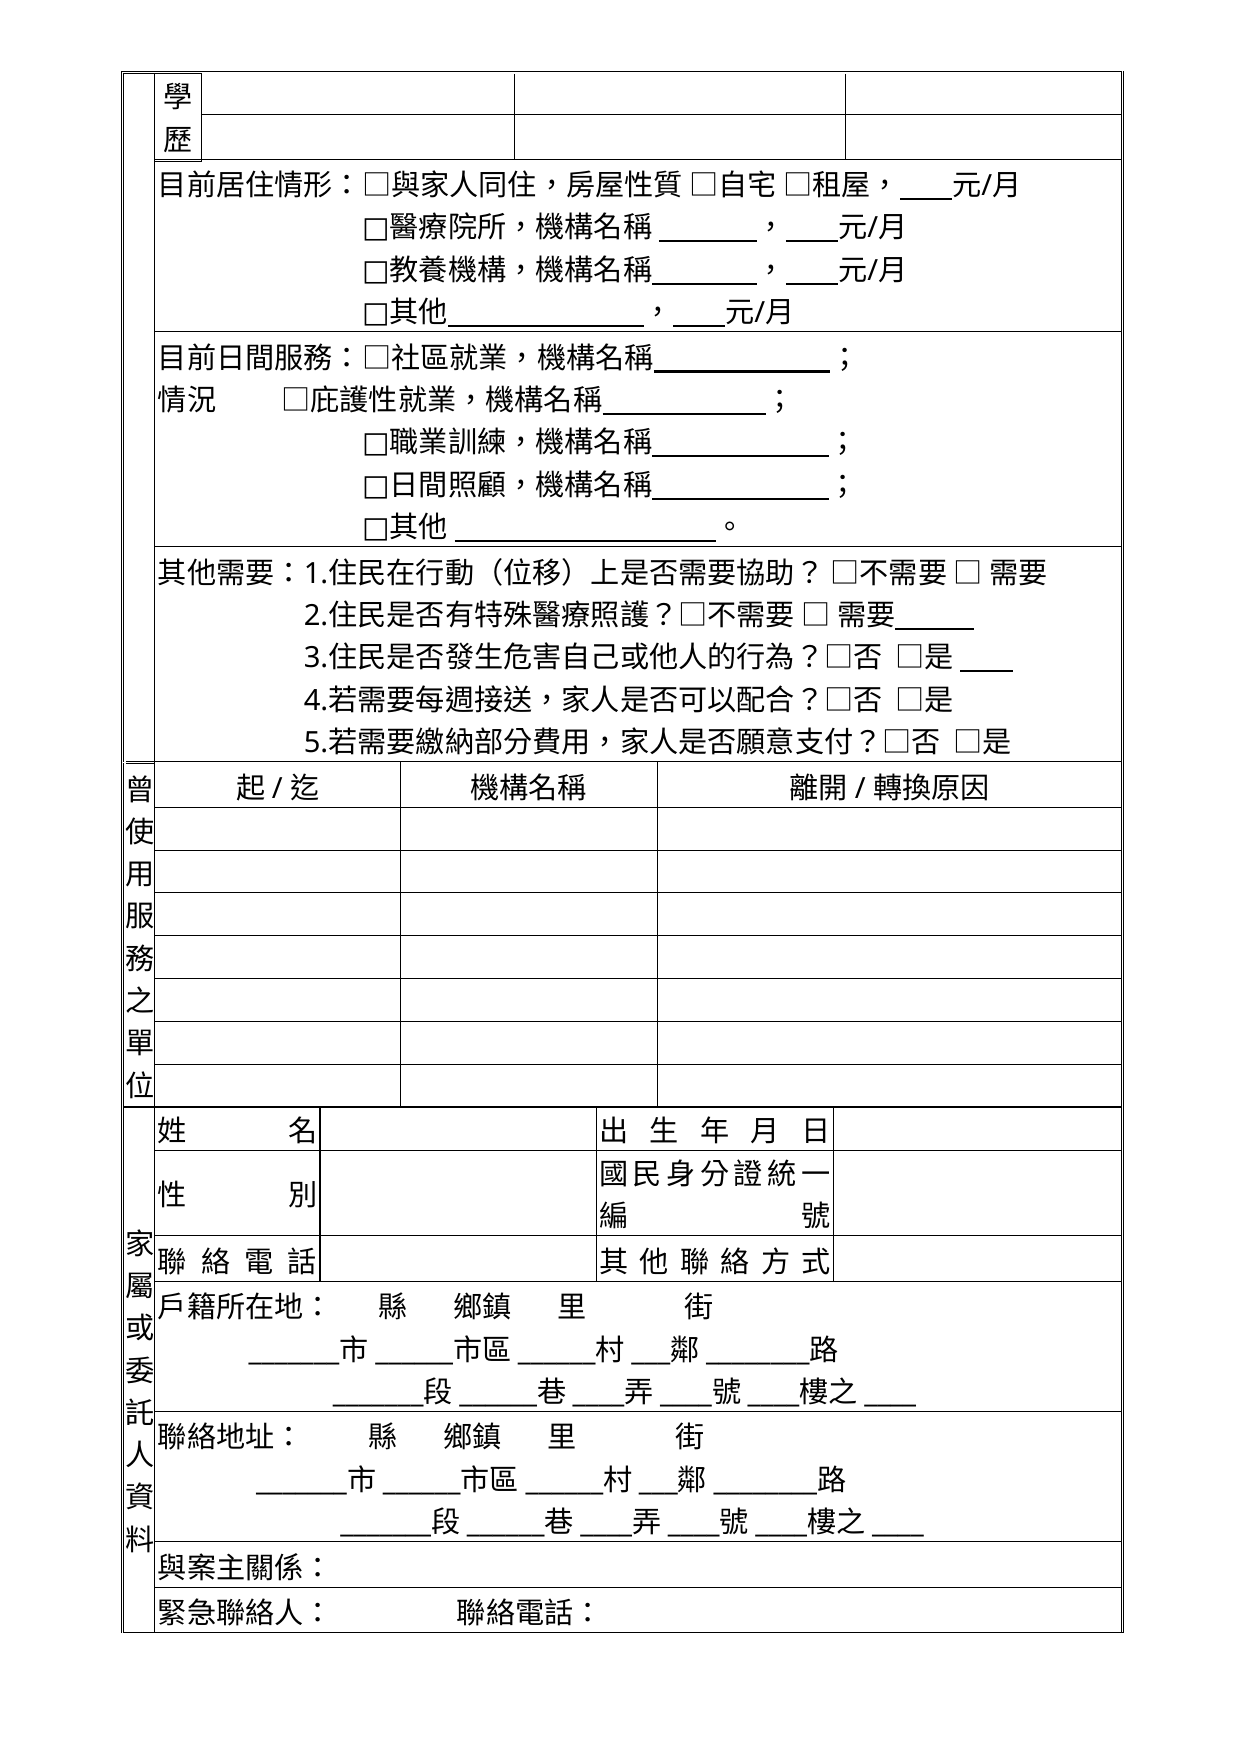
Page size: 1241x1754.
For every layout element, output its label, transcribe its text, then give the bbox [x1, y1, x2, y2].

table_cell 性別 [155, 1151, 319, 1235]
table_cell [401, 808, 657, 849]
table_cell [658, 808, 1121, 849]
table_cell [321, 1108, 596, 1150]
table_cell 戶籍所在地： 縣 鄉鎮 里 街 _______市 ______市區 ______村 ___鄰 ________路 _______段 ______巷 ____弄 ____號 ____樓之 ____ [155, 1282, 1121, 1411]
table_cell 聯絡電話 [155, 1236, 319, 1281]
table_cell [155, 893, 400, 935]
table_cell [155, 936, 400, 978]
table_cell [658, 851, 1121, 892]
table_cell [515, 115, 845, 158]
table_cell [401, 851, 657, 892]
table_cell [401, 1022, 657, 1063]
table_cell [401, 893, 657, 935]
table_cell 姓名 [155, 1108, 319, 1150]
table_cell 曾使用服務之單位 [123, 761, 154, 1106]
table_cell 與案主關係： [155, 1542, 1121, 1587]
table_cell [658, 1022, 1121, 1063]
table_cell [155, 1065, 400, 1106]
table_cell 機構名稱 [401, 762, 657, 807]
table_cell [658, 893, 1121, 935]
table_cell [202, 115, 514, 158]
table_cell [155, 808, 400, 849]
table_cell [401, 936, 657, 978]
table_cell 出生年月日 [597, 1108, 833, 1150]
table_cell [155, 1022, 400, 1063]
table_cell 其他需要：1.住民在行動（位移）上是否需要協助？ □不需要 □ 需要 2.住民是否有特殊醫療照護？□不需要 □ 需要 3.住民是否發生危害自己或他人的行為？□否 □是 4.若需要每週接送，家人是否可以配合？□否 □是 5.若需要繳納部分費用，家人是否願意支付？□否 □是 [155, 547, 1121, 761]
table_cell [321, 1151, 596, 1235]
table_cell [834, 1108, 1121, 1150]
table_cell [201, 72, 514, 113]
table_cell 家屬或委託人資料 [124, 1108, 154, 1632]
table_cell [401, 1065, 657, 1106]
table_cell 目前日間服務：□社區就業，機構名稱 ； 情況 □庇護性就業，機構名稱 ； □職業訓練，機構名稱 ； □日間照顧，機構名稱 ； □其他 。 [155, 332, 1121, 546]
table_cell [658, 936, 1121, 978]
table_cell [515, 72, 846, 113]
table_cell [846, 115, 1121, 158]
table_cell 離開 / 轉換原因 [658, 762, 1121, 807]
table_cell [155, 979, 400, 1021]
table_cell [155, 851, 400, 892]
table_cell [401, 979, 657, 1021]
table_cell 起 / 迄 [155, 762, 400, 807]
table_cell 目前居住情形：□與家人同住，房屋性質 □自宅 □租屋， 元/月 □醫療院所，機構名稱 ， 元/月 □教養機構，機構名稱 ， 元/月 □其他 ， 元/月 [155, 160, 1121, 331]
table_cell [834, 1236, 1121, 1281]
table_cell 緊急聯絡人： 聯絡電話： [155, 1588, 1121, 1632]
table_cell 其他聯絡方式 [597, 1236, 833, 1281]
table_cell 聯絡地址： 縣 鄉鎮 里 街 _______市 ______市區 ______村 ___鄰 ________路 _______段 ______巷 ____弄 ____號 ____樓之 ____ [155, 1412, 1121, 1541]
table_cell [658, 979, 1121, 1021]
table_cell 國民身分證統一編號 [597, 1151, 833, 1235]
table_cell [834, 1151, 1121, 1235]
table_cell [846, 72, 1121, 113]
table_cell [658, 1065, 1121, 1106]
table_cell [321, 1236, 596, 1281]
